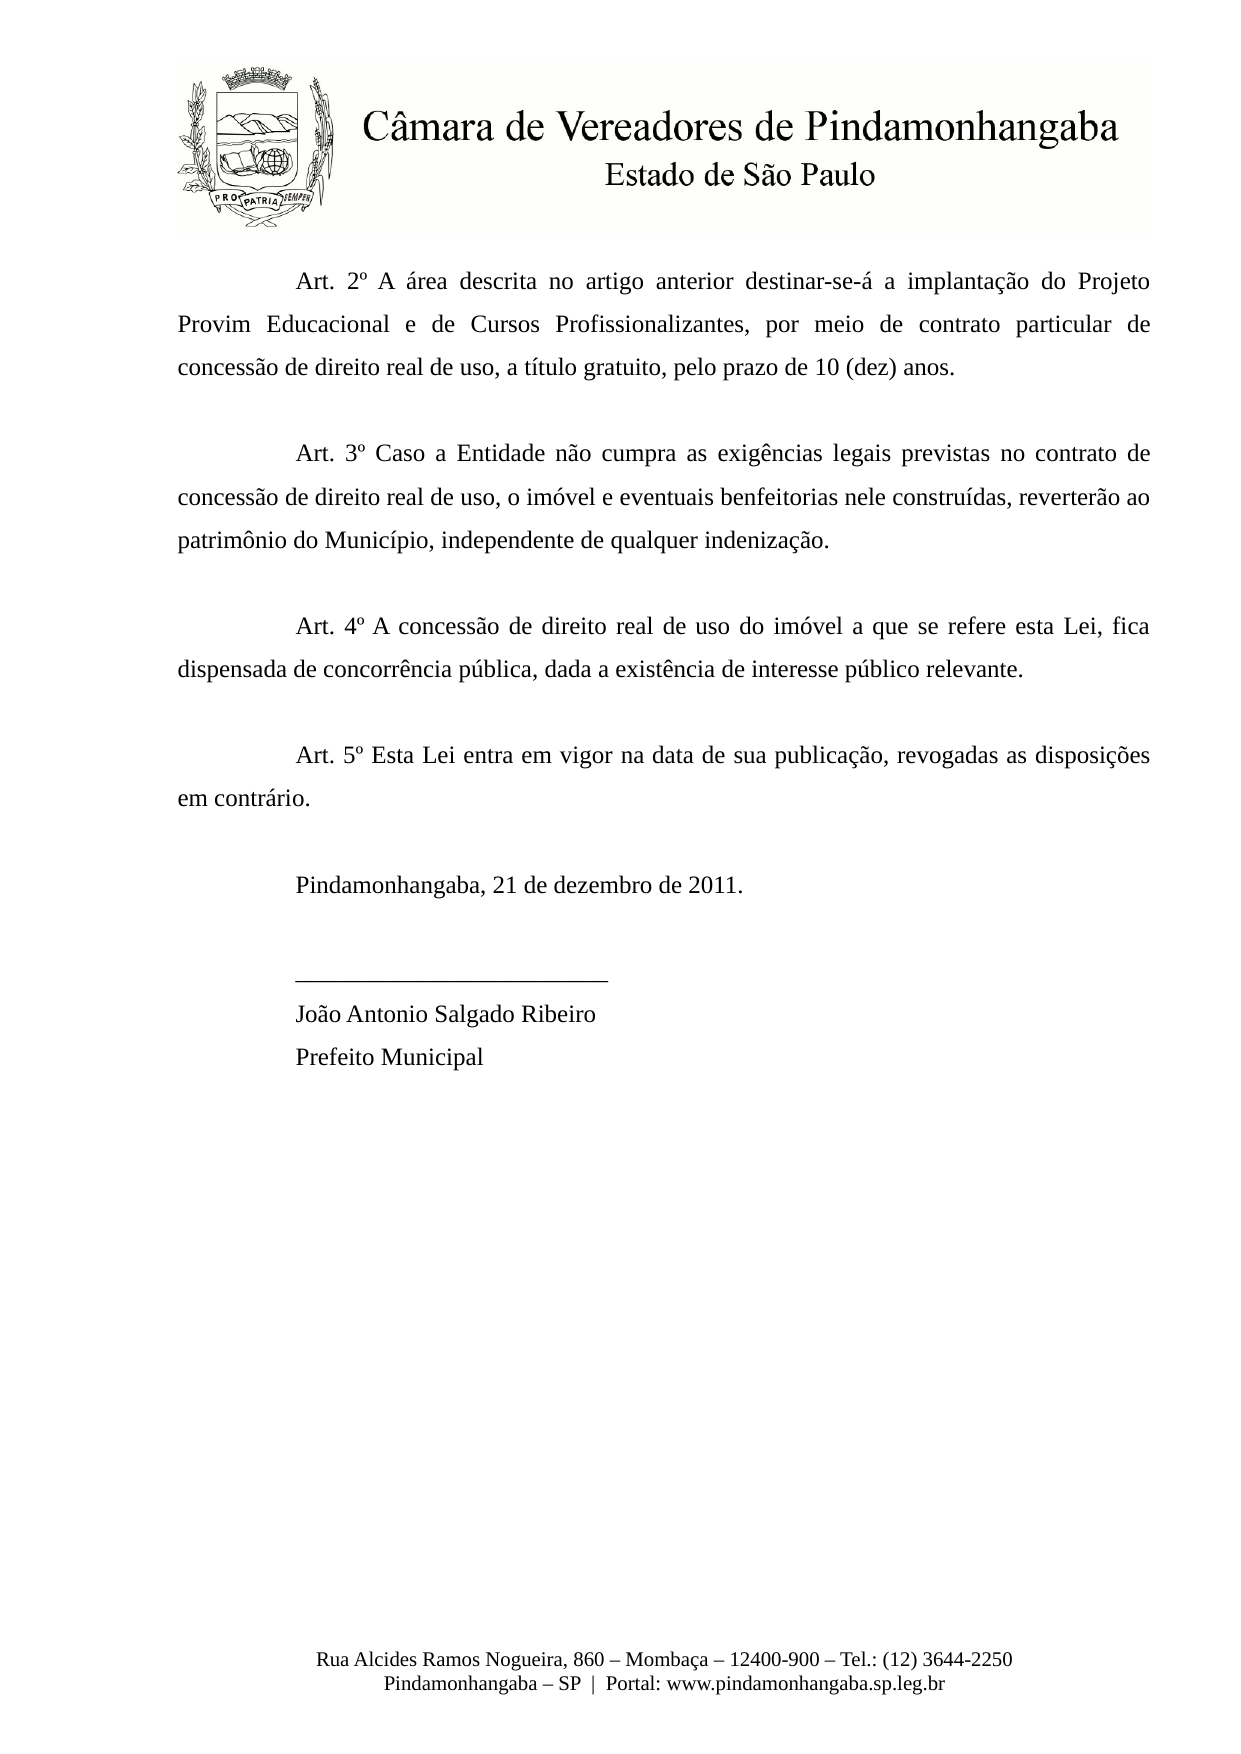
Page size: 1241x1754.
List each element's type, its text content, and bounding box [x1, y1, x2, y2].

text Pindamonhangaba, 21 de dezembro de 2011. [177, 870, 1152, 898]
text Art. 2º A área descrita no artigo anterior destinar-se-á a implantação do Projeto Provim Educacional e de Cursos Profissionalizantes, por meio de contrato particular de concessão de direito real de uso, a título gratuito, pelo prazo de 10 (dez) anos. [177, 266, 1152, 381]
picture [177, 59, 1152, 236]
text Prefeito Municipal [177, 1042, 1152, 1071]
text Art. 4º A concessão de direito real de uso do imóvel a que se refere esta Lei, fica dispensada de concorrência pública, dada a existência de interesse público relevante. [177, 611, 1152, 683]
text _________________________ [177, 956, 1152, 985]
text Art. 3º Caso a Entidade não cumpra as exigências legais previstas no contrato de concessão de direito real de uso, o imóvel e eventuais benfeitorias nele construídas, reverterão ao patrimônio do Município, independente de qualquer indenização. [177, 438, 1152, 553]
text João Antonio Salgado Ribeiro [177, 999, 1152, 1028]
text Art. 5º Esta Lei entra em vigor na data de sua publicação, revogadas as disposições em contrário. [177, 740, 1152, 812]
